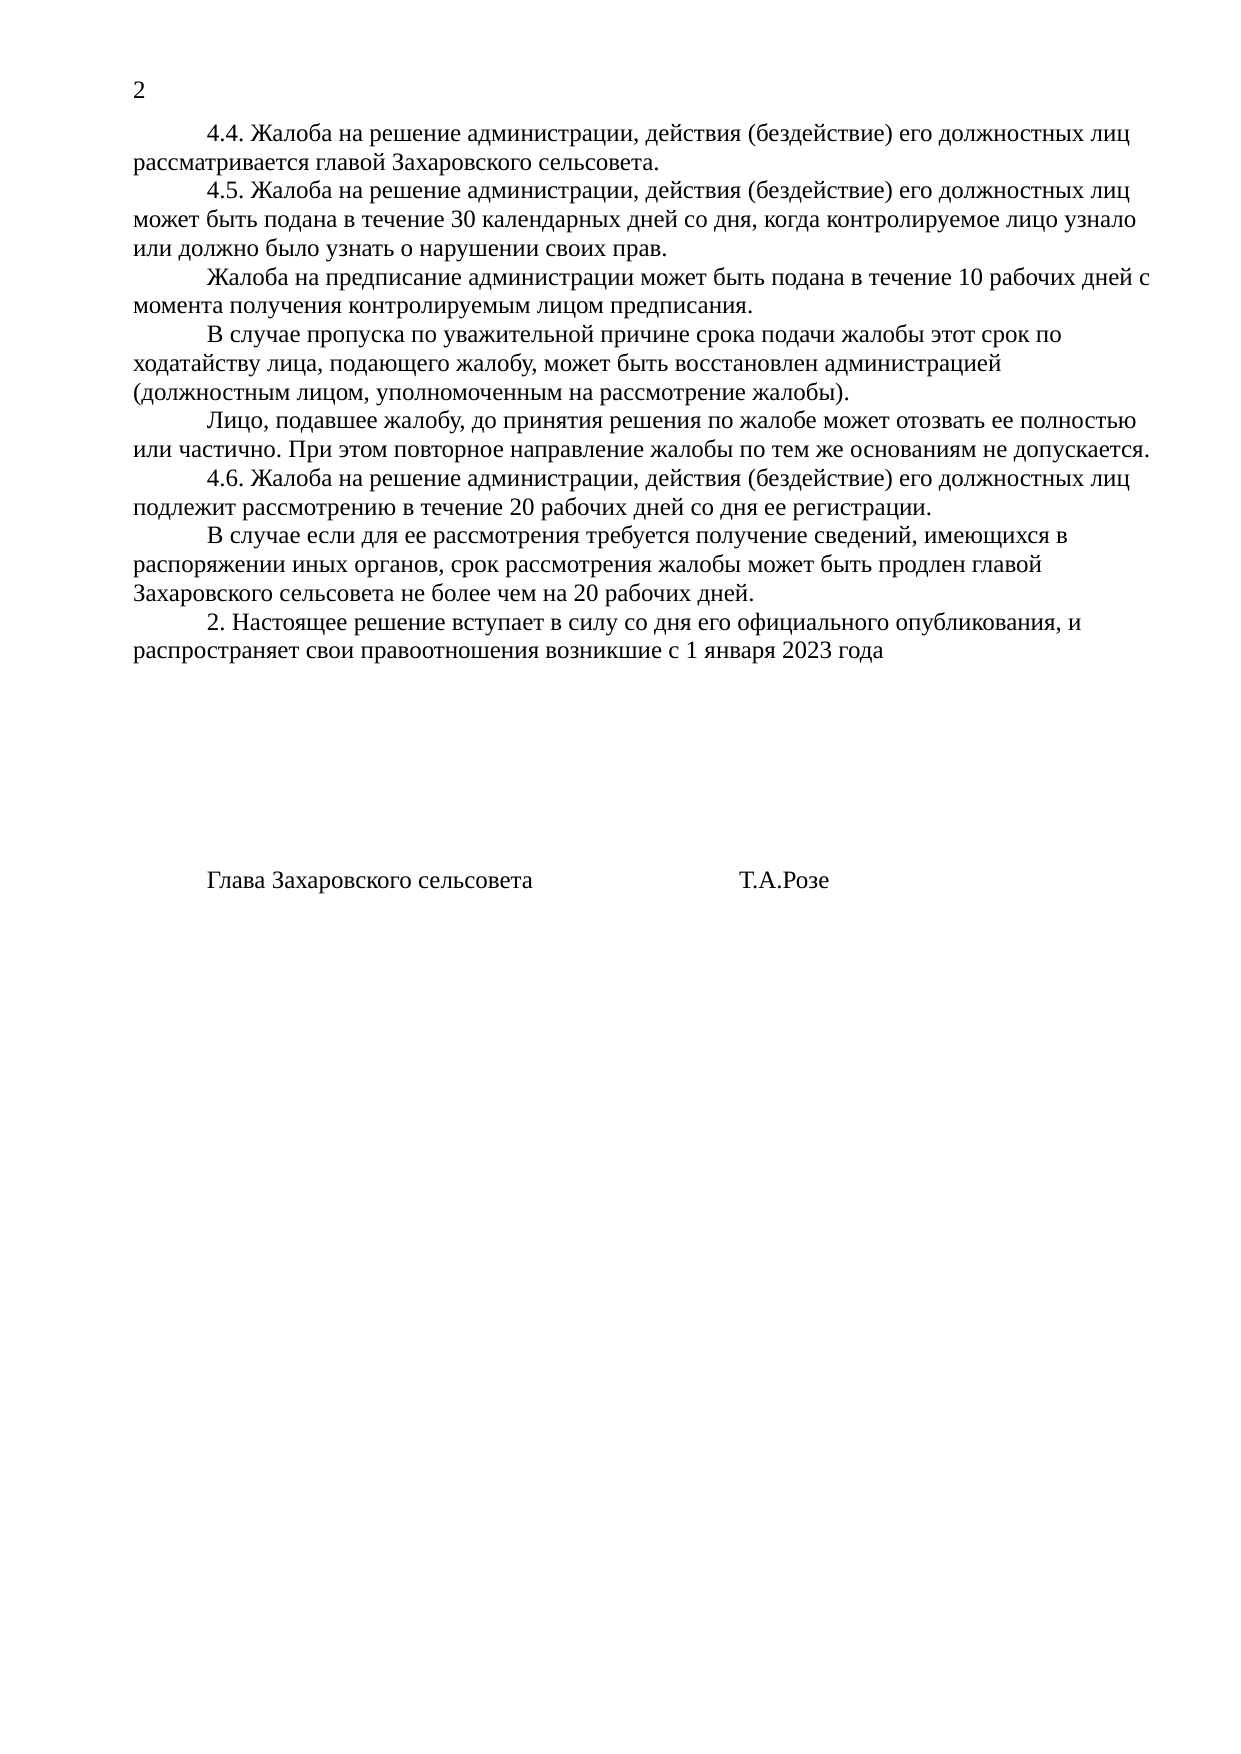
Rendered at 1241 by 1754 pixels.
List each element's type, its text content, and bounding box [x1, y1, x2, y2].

text 4.6. Жалоба на решение администрации, действия (бездействие) его должностных лиц подлежит рассмотрению в течение 20 рабочих дней со дня ее регистрации. [133, 463, 1152, 521]
text Жалоба на предписание администрации может быть подана в течение 10 рабочих дней с момента получения контролируемым лицом предписания. [133, 262, 1152, 319]
text 2. Настоящее решение вступает в силу со дня его официального опубликования, и распространяет свои правоотношения возникшие с 1 января 2023 года [133, 607, 1152, 664]
text В случае если для ее рассмотрения требуется получение сведений, имеющихся в распоряжении иных органов, срок рассмотрения жалобы может быть продлен главой Захаровского сельсовета не более чем на 20 рабочих дней. [133, 521, 1152, 607]
text Глава Захаровского сельсовета Т.А.Розе [133, 866, 1152, 894]
text 4.5. Жалоба на решение администрации, действия (бездействие) его должностных лиц может быть подана в течение 30 календарных дней со дня, когда контролируемое лицо узнало или должно было узнать о нарушении своих прав. [133, 176, 1152, 262]
text Лицо, подавшее жалобу, до принятия решения по жалобе может отозвать ее полностью или частично. При этом повторное направление жалобы по тем же основаниям не допускается. [133, 406, 1152, 463]
text 4.4. Жалоба на решение администрации, действия (бездействие) его должностных лиц рассматривается главой Захаровского сельсовета. [133, 118, 1152, 176]
text В случае пропуска по уважительной причине срока подачи жалобы этот срок по ходатайству лица, подающего жалобу, может быть восстановлен администрацией (должностным лицом, уполномоченным на рассмотрение жалобы). [133, 319, 1152, 406]
